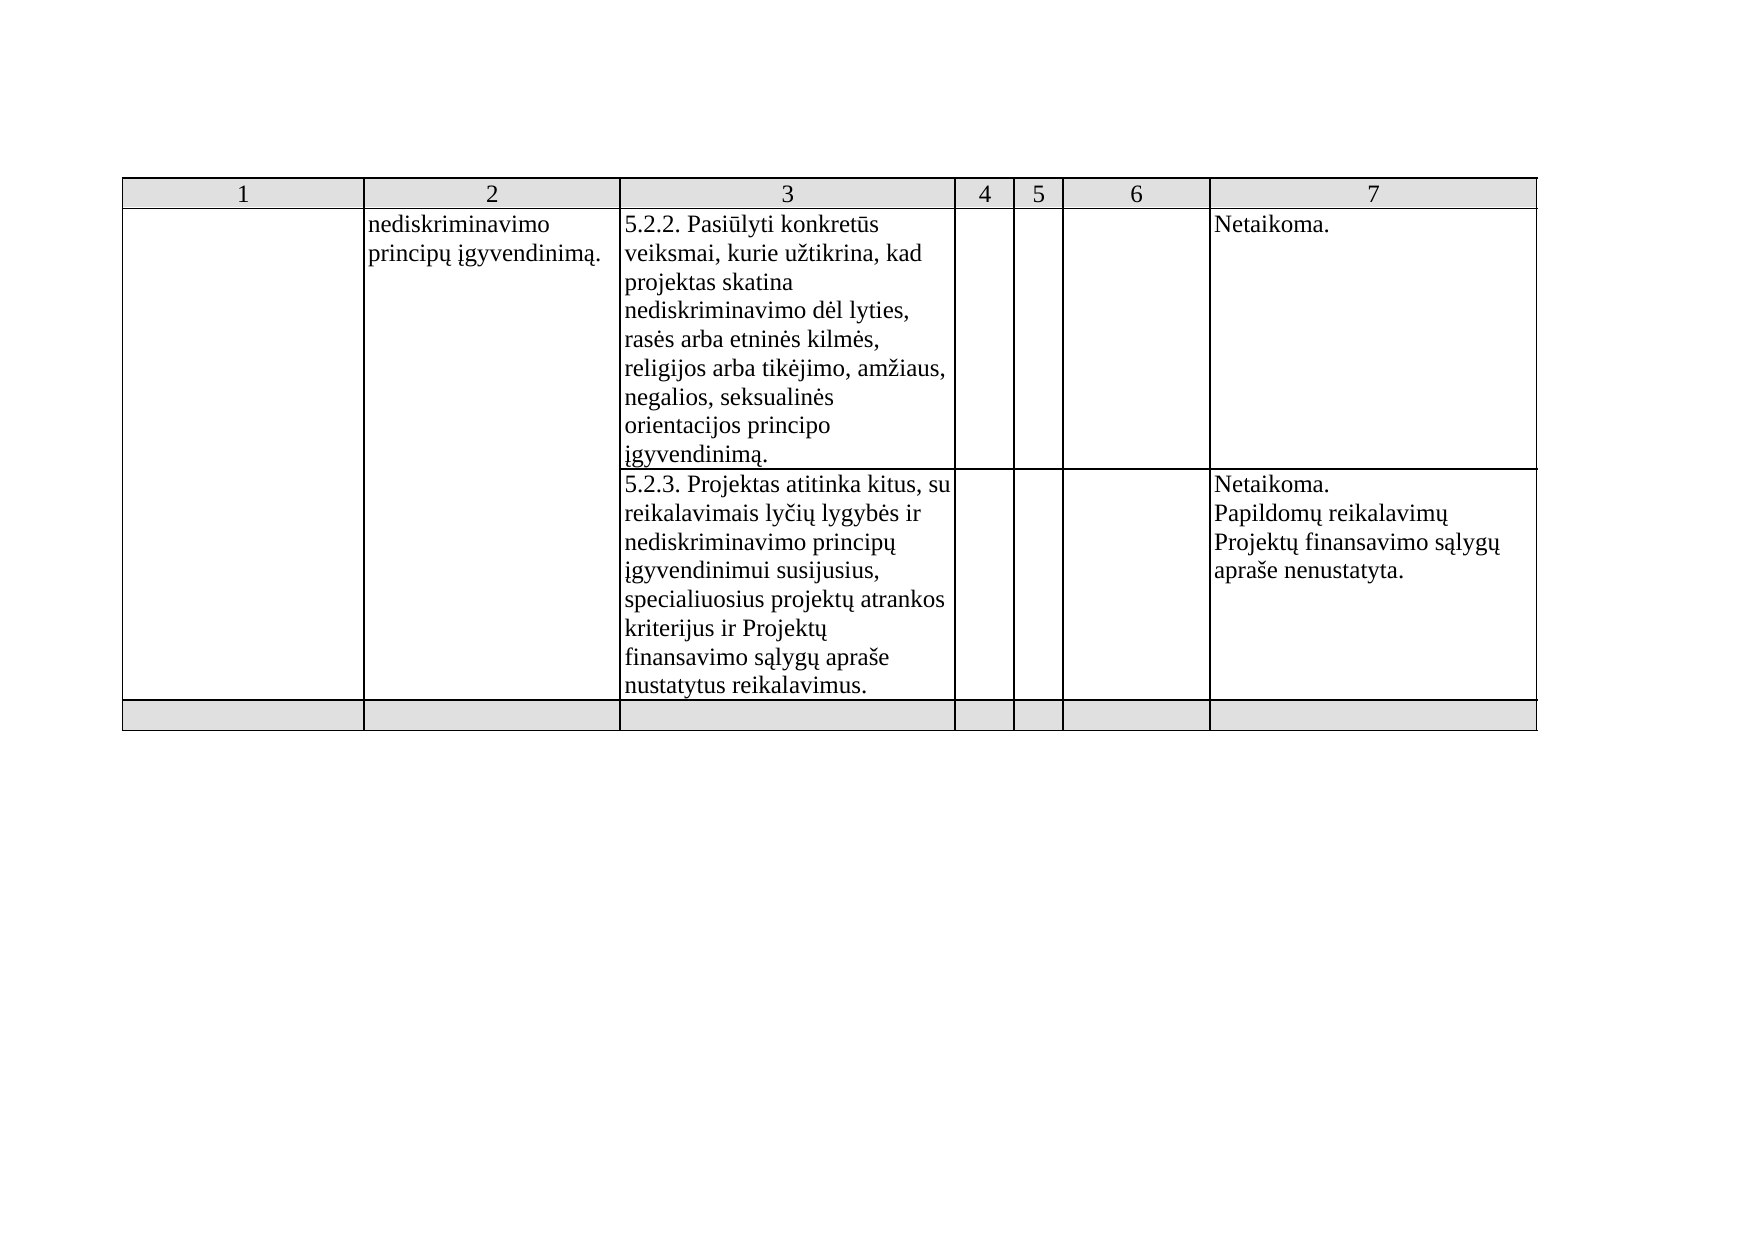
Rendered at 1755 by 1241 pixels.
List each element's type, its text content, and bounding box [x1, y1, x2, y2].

table_cell Netaikoma. [1211, 209, 1536, 468]
table_cell 5.2.3. Projektas atitinka kitus, su reikalavimais lyčių lygybės ir nediskriminavimo principų įgyvendinimui susijusius, specialiuosius projektų atrankos kriterijus ir Projektų finansavimo sąlygų apraše nustatytus reikalavimus. [621, 470, 954, 699]
table_cell [365, 701, 619, 730]
table_cell [1064, 701, 1209, 730]
table_cell [1211, 701, 1536, 730]
table_header 5 [1015, 179, 1062, 207]
table_header 6 [1064, 179, 1209, 207]
table_header 4 [956, 179, 1013, 207]
table_cell [956, 209, 1013, 468]
table_cell [1064, 209, 1209, 468]
table_cell [123, 701, 363, 730]
table_cell [1015, 470, 1062, 699]
table_cell [1015, 701, 1062, 730]
table_cell [1015, 209, 1062, 468]
table_cell [621, 701, 954, 730]
table_header 3 [621, 179, 954, 207]
table_cell [956, 701, 1013, 730]
table_header 7 [1211, 179, 1536, 207]
table_cell nediskriminavimo principų įgyvendinimą. [365, 209, 619, 699]
table_cell [1064, 470, 1209, 699]
table_cell 5.2.2. Pasiūlyti konkretūs veiksmai, kurie užtikrina, kad projektas skatina nediskriminavimo dėl lyties, rasės arba etninės kilmės, religijos arba tikėjimo, amžiaus, negalios, seksualinės orientacijos principo įgyvendinimą. [621, 209, 954, 468]
table_cell [956, 470, 1013, 699]
table_header 1 [123, 179, 363, 207]
table_cell [123, 209, 363, 699]
table_header 2 [365, 179, 619, 207]
table_cell Netaikoma. Papildomų reikalavimų Projektų finansavimo sąlygų apraše nenustatyta. [1211, 470, 1536, 699]
